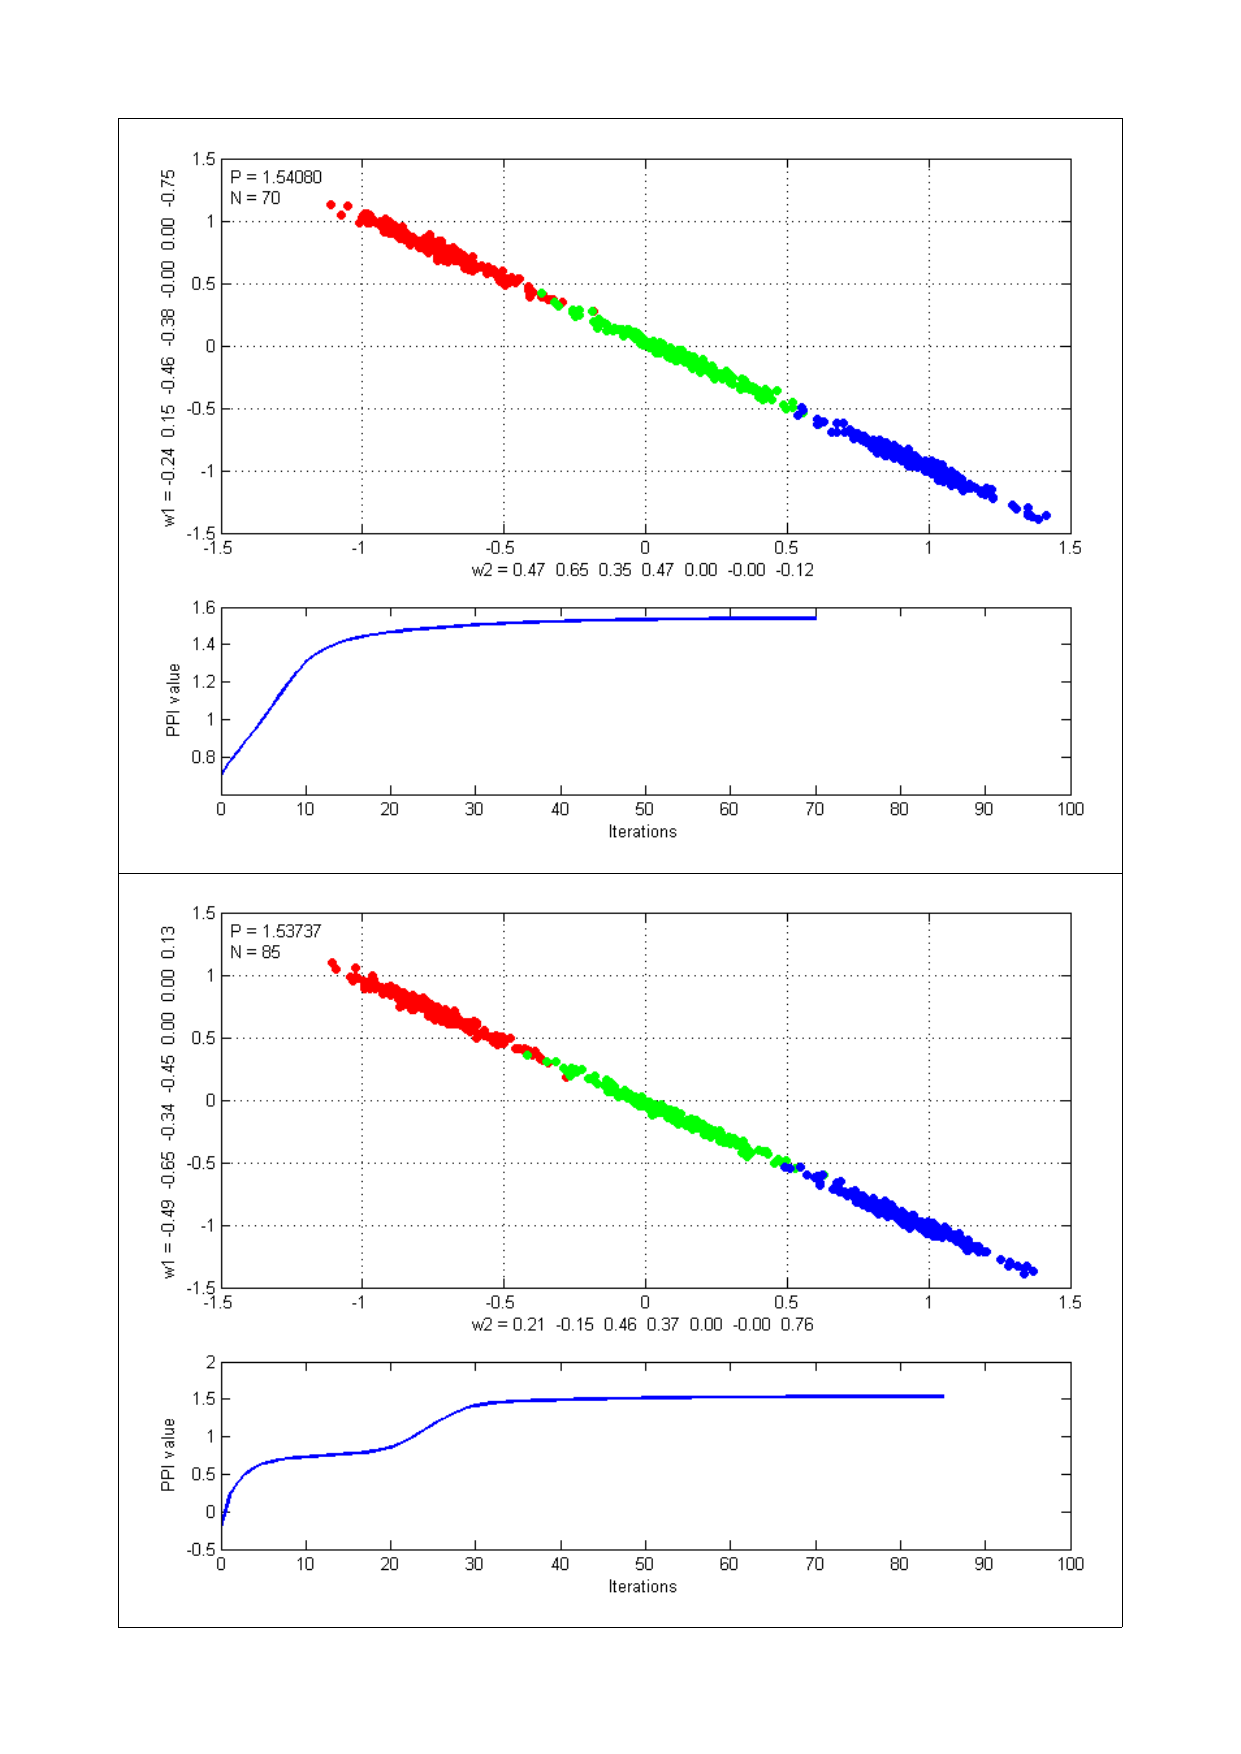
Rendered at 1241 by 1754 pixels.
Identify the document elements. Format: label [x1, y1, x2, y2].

picture [121, 121, 1120, 870]
picture [121, 875, 1120, 1625]
table_cell [119, 119, 1122, 873]
